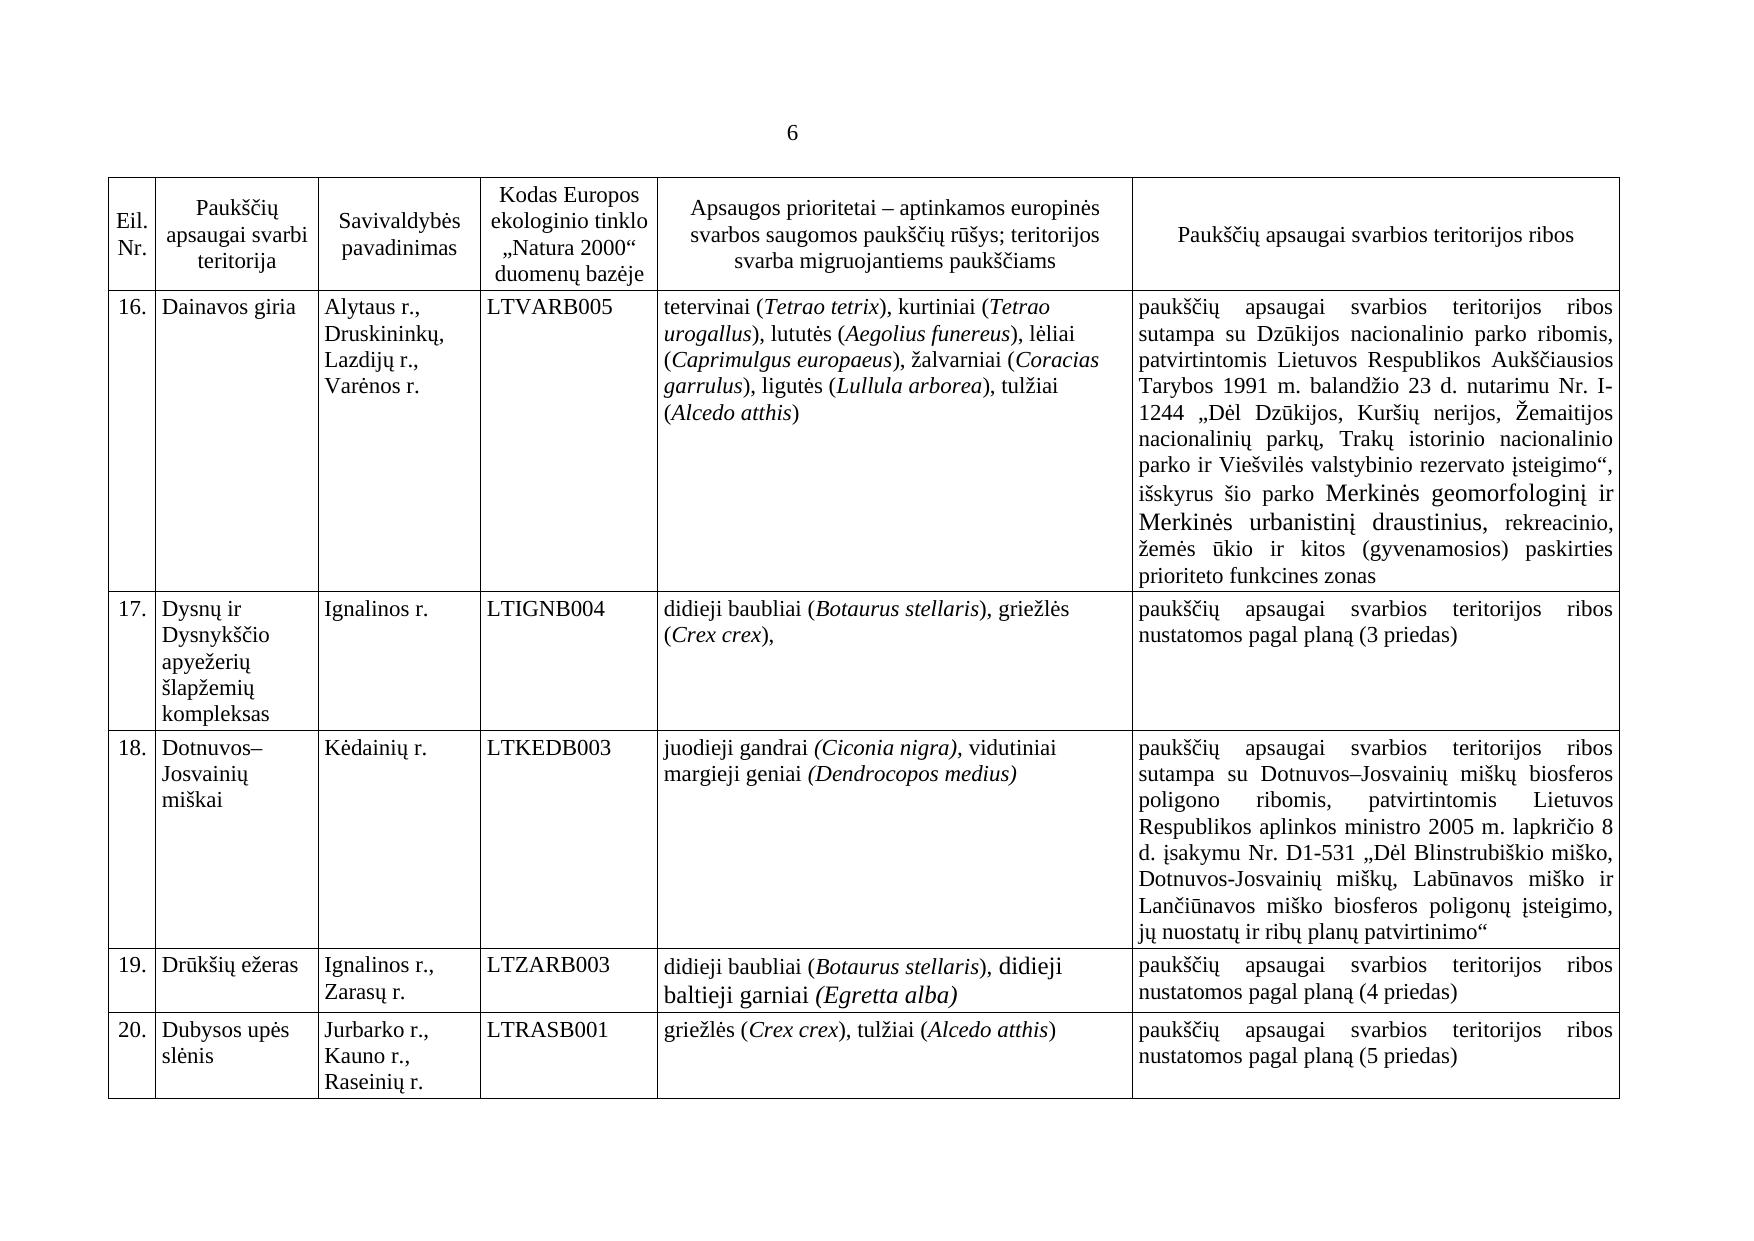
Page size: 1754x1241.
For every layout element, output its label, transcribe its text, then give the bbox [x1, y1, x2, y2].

table_cell Dotnuvos–Josvainių miškai [156, 731, 318, 947]
table_header Eil. Nr. [109, 178, 155, 289]
table_header Savivaldybės pavadinimas [319, 178, 480, 289]
table_cell LTVARB005 [481, 291, 657, 591]
table_cell 17. [109, 592, 155, 730]
table_cell tetervinai (Tetrao tetrix), kurtiniai (Tetrao urogallus), lututės (Aegolius funereus), lėliai (Caprimulgus europaeus), žalvarniai (Coracias garrulus), ligutės (Lullula arborea), tulžiai (Alcedo atthis) [658, 291, 1132, 591]
table_cell paukščių apsaugai svarbios teritorijos ribos nustatomos pagal planą (4 priedas) [1133, 949, 1619, 1012]
table_cell Dubysos upės slėnis [156, 1013, 318, 1098]
table_cell paukščių apsaugai svarbios teritorijos ribos nustatomos pagal planą (3 priedas) [1133, 592, 1619, 730]
table_cell Jurbarko r., Kauno r., Raseinių r. [319, 1013, 480, 1098]
table_header Apsaugos prioritetai – aptinkamos europinės svarbos saugomos paukščių rūšys; teritorijos svarba migruojantiems paukščiams [658, 178, 1132, 289]
table_cell 18. [109, 731, 155, 947]
table_cell paukščių apsaugai svarbios teritorijos ribos sutampa su Dotnuvos–Josvainių miškų biosferos poligono ribomis, patvirtintomis Lietuvos Respublikos aplinkos ministro 2005 m. lapkričio 8 d. įsakymu Nr. D1-531 „Dėl Blinstrubiškio miško, Dotnuvos-Josvainių miškų, Labūnavos miško ir Lančiūnavos miško biosferos poligonų įsteigimo, jų nuostatų ir ribų planų patvirtinimo“ [1133, 731, 1619, 947]
table_cell griežlės (Crex crex), tulžiai (Alcedo atthis) [658, 1013, 1132, 1098]
table_cell paukščių apsaugai svarbios teritorijos ribos sutampa su Dzūkijos nacionalinio parko ribomis, patvirtintomis Lietuvos Respublikos Aukščiausios Tarybos 1991 m. balandžio 23 d. nutarimu Nr. I-1244 „Dėl Dzūkijos, Kuršių nerijos, Žemaitijos nacionalinių parkų, Trakų istorinio nacionalinio parko ir Viešvilės valstybinio rezervato įsteigimo“, išskyrus šio parko Merkinės geomorfologinį ir Merkinės urbanistinį draustinius, rekreacinio, žemės ūkio ir kitos (gyvenamosios) paskirties prioriteto funkcines zonas [1133, 291, 1619, 591]
table_header Kodas Europos ekologinio tinklo „Natura 2000“ duomenų bazėje [481, 178, 657, 289]
table_cell Alytaus r., Druskininkų, Lazdijų r., Varėnos r. [319, 291, 480, 591]
table_cell 20. [109, 1013, 155, 1098]
table_cell Dysnų ir Dysnykščio apyežerių šlapžemių kompleksas [156, 592, 318, 730]
table_cell didieji baubliai (Botaurus stellaris), griežlės (Crex crex), [658, 592, 1132, 730]
table_cell LTKEDB003 [481, 731, 657, 947]
table_cell didieji baubliai (Botaurus stellaris), didieji baltieji garniai (Egretta alba) [658, 949, 1132, 1012]
table_cell Kėdainių r. [319, 731, 480, 947]
table_cell LTRASB001 [481, 1013, 657, 1098]
table_cell juodieji gandrai (Ciconia nigra), vidutiniai margieji geniai (Dendrocopos medius) [658, 731, 1132, 947]
table_cell 16. [109, 291, 155, 591]
table_cell paukščių apsaugai svarbios teritorijos ribos nustatomos pagal planą (5 priedas) [1133, 1013, 1619, 1098]
table_cell Drūkšių ežeras [156, 949, 318, 1012]
table_cell Ignalinos r., Zarasų r. [319, 949, 480, 1012]
table_cell Ignalinos r. [319, 592, 480, 730]
table_header Paukščių apsaugai svarbios teritorijos ribos [1133, 178, 1619, 289]
table_header Paukščių apsaugai svarbi teritorija [156, 178, 318, 289]
table_cell LTIGNB004 [481, 592, 657, 730]
table_cell Dainavos giria [156, 291, 318, 591]
table_cell LTZARB003 [481, 949, 657, 1012]
table_cell 19. [109, 949, 155, 1012]
